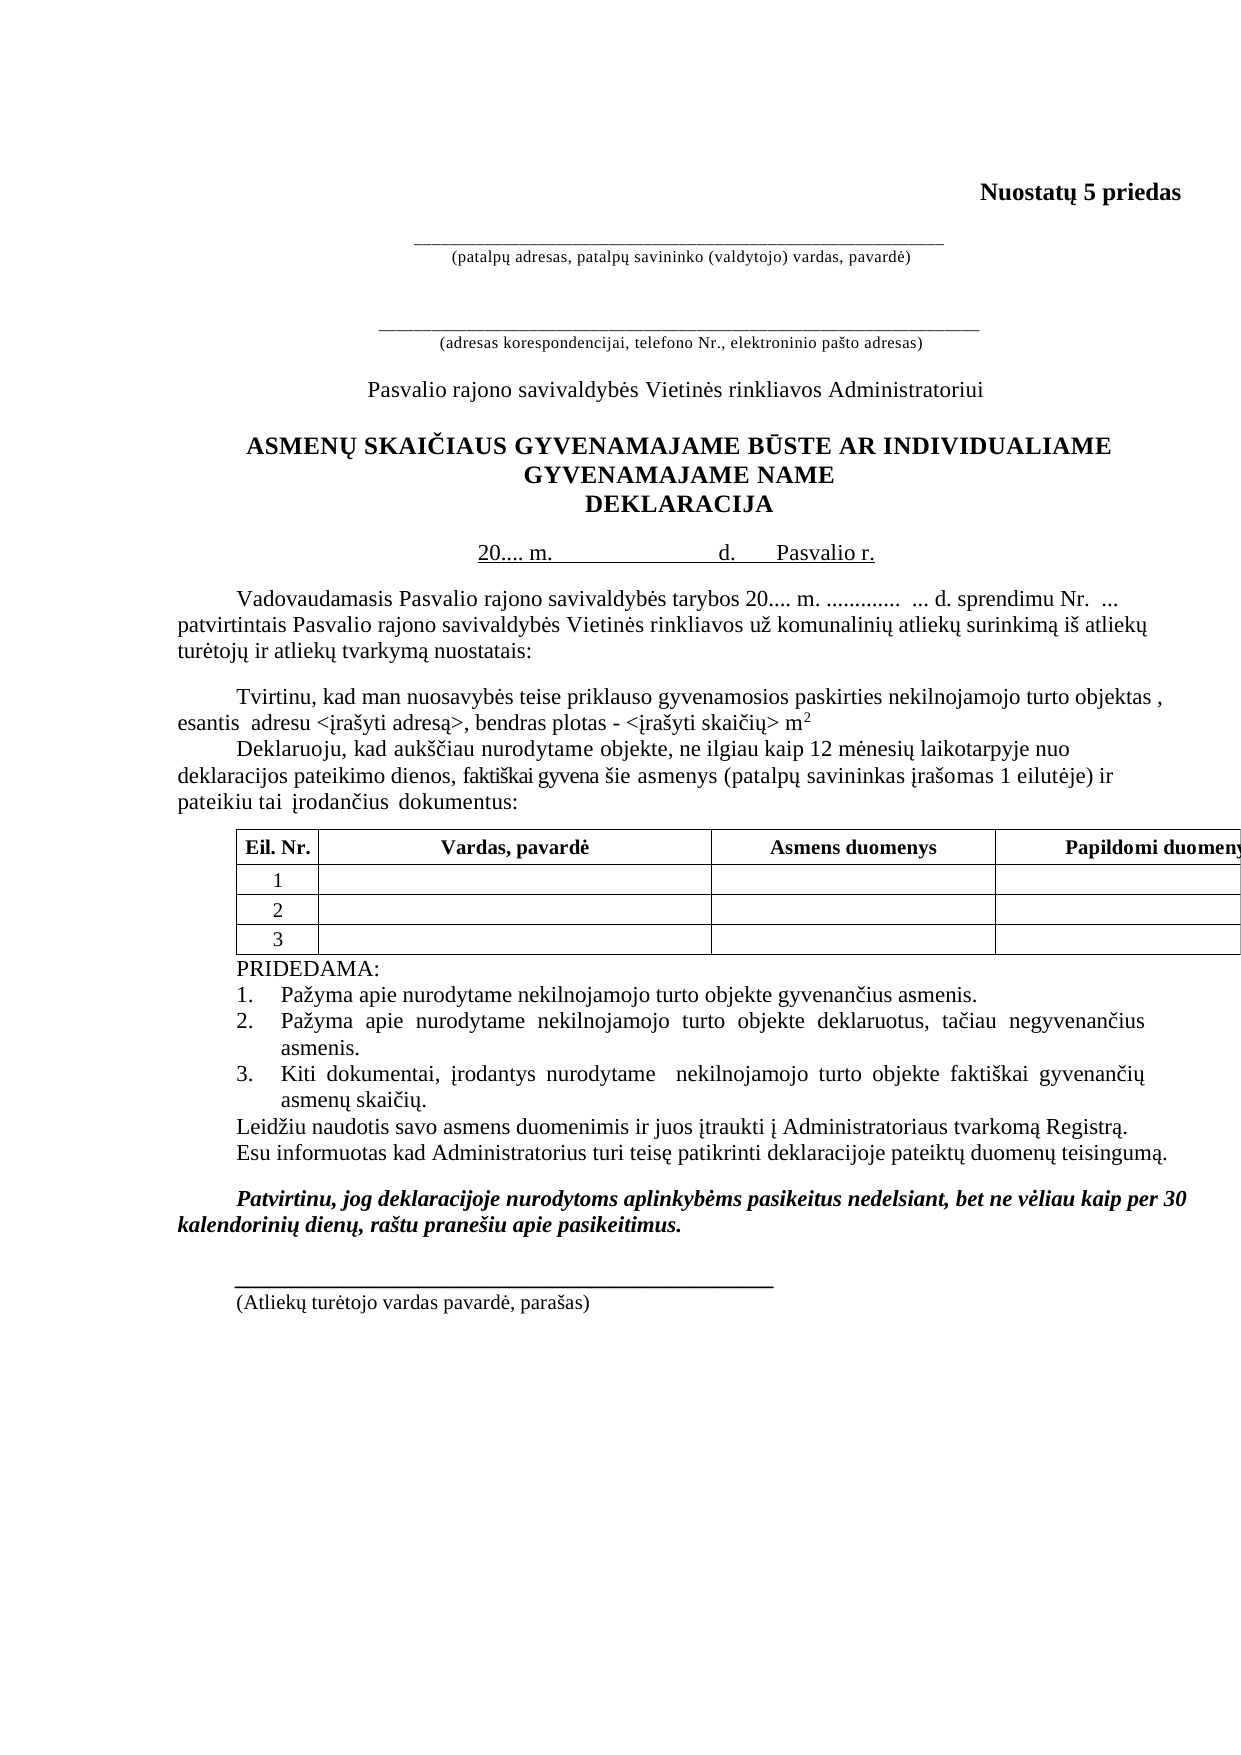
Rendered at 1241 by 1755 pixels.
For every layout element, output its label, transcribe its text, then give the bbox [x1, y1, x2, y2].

text ____________________________________________________________________ [177, 314, 1181, 333]
text PRIDEDAMA: [177, 955, 1175, 981]
table_header Eil. Nr. [237, 830, 318, 864]
table_cell [712, 895, 995, 924]
text (patalpų adresas, patalpų savininko (valdytojo) vardas, pavardė) [177, 247, 1181, 266]
table_cell [996, 865, 1240, 894]
table_cell [319, 865, 711, 894]
text Vadovaudamasis Pasvalio rajono savivaldybės tarybos 20.... m. ............. ... d. sprendimu Nr. ... patvirtintais Pasvalio rajono savivaldybės Vietinės rinkliavos už komunalinių atliekų surinkimą iš atliekų turėtojų ir atliekų tvarkymą nuostatais: [177, 584, 1181, 664]
table_cell 1 [237, 865, 318, 894]
text Leidžiu naudotis savo asmens duomenimis ir juos įtraukti į Administratoriaus tvarkomą Registrą. [177, 1113, 1181, 1139]
text ASMENŲ SKAIČIAUS GYVENAMAJAME BŪSTE AR INDIVIDUALIAME GYVENAMAJAME NAME [177, 431, 1181, 489]
text (Atliekų turėtojo vardas pavardė, parašas) [177, 1290, 1199, 1314]
table_cell [712, 925, 995, 954]
text 3. Kiti dokumentai, įrodantys nurodytame nekilnojamojo turto objekte faktiškai gyvenančių asmenų skaičių. [236, 1060, 1146, 1113]
text DEKLARACIJA [177, 489, 1181, 517]
table_cell [712, 865, 995, 894]
text Esu informuotas kad Administratorius turi teisę patikrinti deklaracijoje pateiktų duomenų teisingumą. [177, 1139, 1181, 1166]
text Patvirtinu, jog deklaracijoje nurodytoms aplinkybėms pasikeitus nedelsiant, bet ne vėliau kaip per 30 kalendorinių dienų, raštu pranešiu apie pasikeitimus. [177, 1185, 1199, 1237]
table_cell [996, 925, 1240, 954]
text Tvirtinu, kad man nuosavybės teise priklauso gyvenamosios paskirties nekilnojamojo turto objektas , esantis adresu <įrašyti adresą>, bendras plotas - <įrašyti skaičių> m2 [177, 683, 1181, 736]
table_header Asmens duomenys [712, 830, 995, 864]
text 2. Pažyma apie nurodytame nekilnojamojo turto objekte deklaruotus, tačiau negyvenančius asmenis. [236, 1007, 1146, 1060]
text _______________________________________________ [177, 1264, 1199, 1290]
text 1. Pažyma apie nurodytame nekilnojamojo turto objekte gyvenančius asmenis. [236, 981, 1146, 1007]
text (adresas korespondencijai, telefono Nr., elektroninio pašto adresas) [177, 333, 1181, 352]
text Deklaruoju, kad aukščiau nurodytame objekte, ne ilgiau kaip 12 mėnesių laikotarpyje nuo deklaracijos pateikimo dienos, faktiškai gyvena šie asmenys (patalpų savininkas įrašomas 1 eilutėje) ir pateikiu tai įrodančius dokumentus: [177, 736, 1181, 814]
table_cell [319, 925, 711, 954]
table_cell 3 [237, 925, 318, 954]
table_cell 2 [237, 895, 318, 924]
table_cell [319, 895, 711, 924]
text Pasvalio rajono savivaldybės Vietinės rinkliavos Administratoriui [177, 376, 1175, 402]
text ____________________________________________________________ [177, 227, 1181, 247]
table_header Papildomi duomenys [996, 830, 1240, 864]
text 20.... m. d. Pasvalio r. [177, 539, 1175, 565]
table_header Vardas, pavardė [319, 830, 711, 864]
text Nuostatų 5 priedas [177, 177, 1181, 206]
table_cell [996, 895, 1240, 924]
